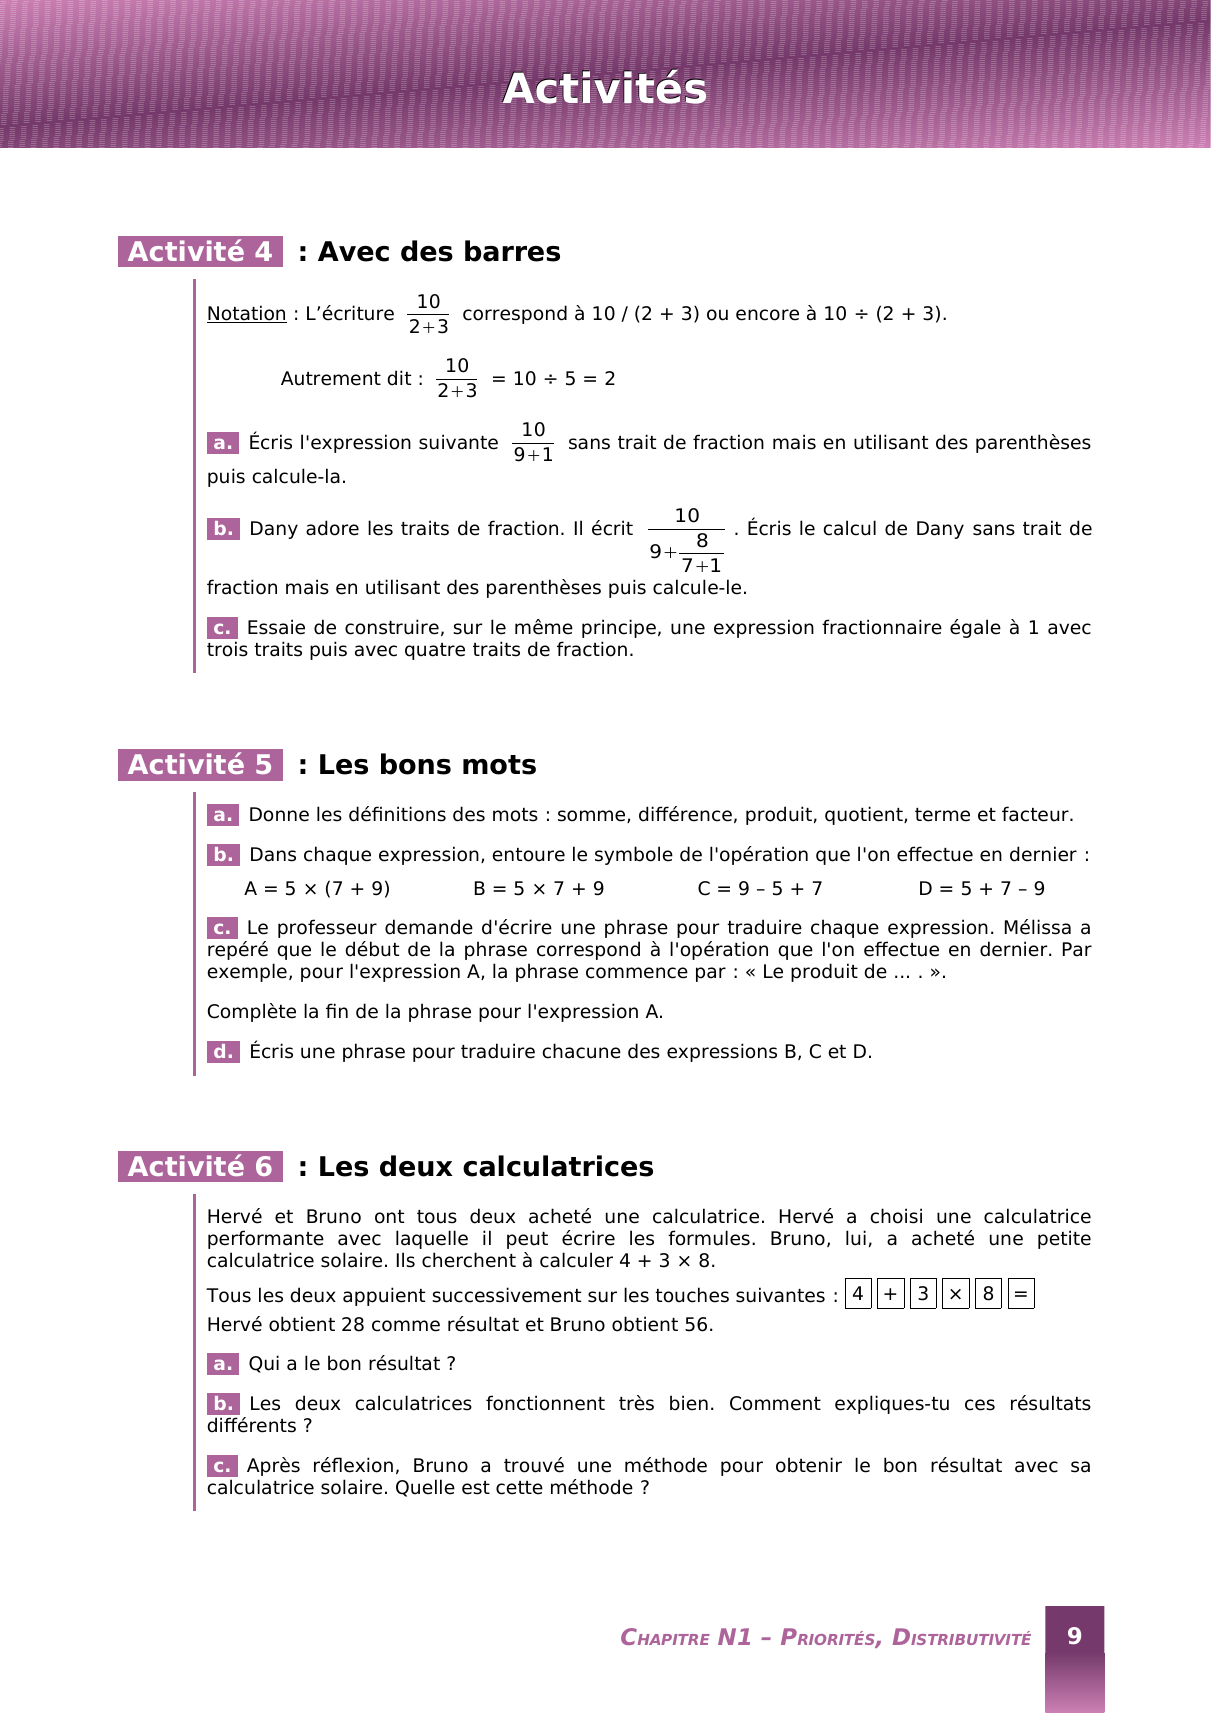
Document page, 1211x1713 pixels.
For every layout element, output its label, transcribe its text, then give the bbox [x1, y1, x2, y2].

text = [1009, 1283, 1034, 1305]
list : Avec des barres [283, 236, 1092, 267]
text Complète la fin de la phrase pour l'expression A. [207, 1001, 1092, 1023]
text + [878, 1283, 903, 1305]
text B = 5 × 7 + 9 [428, 878, 649, 899]
list Dany adore les traits de fraction. Il écrit . Écris le calcul de Dany sans trait de fraction mais en utilisant des parenthèses puis calcule-le. [207, 506, 1092, 599]
list : Les bons mots [283, 749, 1092, 781]
list Écris une phrase pour traduire chacune des expressions B, C et D. [240, 1041, 1092, 1063]
text Tous les deux appuient successivement sur les touches suivantes : [207, 1278, 845, 1308]
list Qui a le bon résultat ? [239, 1353, 1092, 1375]
text Hervé obtient 28 comme résultat et Bruno obtient 56. [207, 1314, 1092, 1336]
list Essaie de construire, sur le même principe, une expression fractionnaire égale à 1 avec trois traits puis avec quatre traits de fraction. [207, 617, 1092, 661]
text 4 [846, 1283, 871, 1305]
list Écris l'expression suivante sans trait de fraction mais en utilisant des parenthèses puis calcule-la. [207, 419, 1092, 488]
list Donne les définitions des mots : somme, différence, produit, quotient, terme et facteur. [239, 804, 1092, 826]
list Après réflexion, Bruno a trouvé une méthode pour obtenir le bon résultat avec sa calculatrice solaire. Quelle est cette méthode ? [207, 1455, 1092, 1499]
text A = 5 × (7 + 9) [207, 878, 428, 899]
text 3 [911, 1283, 936, 1305]
text C = 9 – 5 + 7 [649, 878, 871, 899]
text 8 [976, 1283, 1001, 1305]
text Autrement dit : = 10 ÷ 5 = 2 [207, 355, 1092, 402]
text Notation : L’écriture correspond à 10 / (2 + 3) ou encore à 10 ÷ (2 + 3). [207, 291, 1092, 338]
list : Les deux calculatrices [283, 1151, 1092, 1182]
list Dans chaque expression, entoure le symbole de l'opération que l'on effectue en dernier : [240, 844, 1092, 866]
text × [943, 1283, 969, 1305]
text Hervé et Bruno ont tous deux acheté une calculatrice. Hervé a choisi une calculatrice performante avec laquelle il peut écrire les formules. Bruno, lui, a acheté une petite calculatrice solaire. Ils cherchent à calculer 4 + 3 × 8. [207, 1206, 1092, 1272]
list Les deux calculatrices fonctionnent très bien. Comment expliques-tu ces résultats différents ? [207, 1393, 1092, 1437]
list Le professeur demande d'écrire une phrase pour traduire chaque expression. Mélissa a repéré que le début de la phrase correspond à l'opération que l'on effectue en dernier. Par exemple, pour l'expression A, la phrase commence par : « Le produit de ... . ». [207, 917, 1092, 983]
text D = 5 + 7 – 9 [871, 878, 1092, 899]
text [1035, 1278, 1092, 1308]
